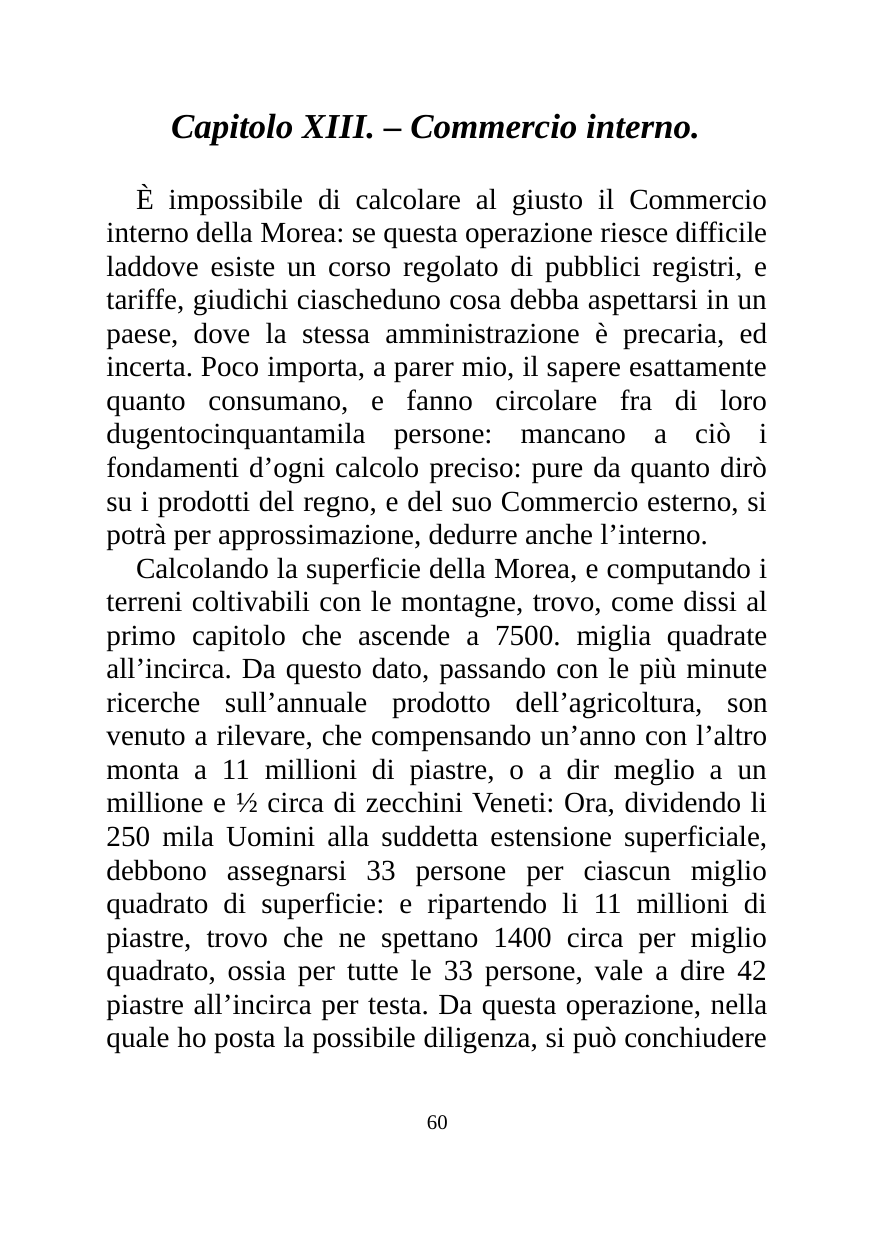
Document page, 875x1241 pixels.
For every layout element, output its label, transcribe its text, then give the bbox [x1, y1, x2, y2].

text È impossibile di calcolare al giusto il Commercio interno della Morea: se questa operazione riesce difficile laddove esiste un corso regolato di pubblici registri, e tariffe, giudichi ciascheduno cosa debba aspettarsi in un paese, dove la stessa amministrazione è precaria, ed incerta. Poco importa, a parer mio, il sapere esattamente quanto consumano, e fanno circolare fra di loro dugentocinquantamila persone: mancano a ciò i fondamenti d’ogni calcolo preciso: pure da quanto dirò su i prodotti del regno, e del suo Commercio esterno, si potrà per approssimazione, dedurre anche l’interno. [106, 182, 768, 551]
subtitle Capitolo XIII. ‒ Commercio interno. [106, 106, 768, 146]
text Calcolando la superficie della Morea, e computando i terreni coltivabili con le montagne, trovo, come dissi al primo capitolo che ascende a 7500. miglia quadrate all’incirca. Da questo dato, passando con le più minute ricerche sull’annuale prodotto dell’agricoltura, son venuto a rilevare, che compensando un’anno con l’altro monta a 11 millioni di piastre, o a dir meglio a un millione e ½ circa di zecchini Veneti: Ora, dividendo li 250 mila Uomini alla suddetta estensione superficiale, debbono assegnarsi 33 persone per ciascun miglio quadrato di superficie: e ripartendo li 11 millioni di piastre, trovo che ne spettano 1400 circa per miglio quadrato, ossia per tutte le 33 persone, vale a dire 42 piastre all’incirca per testa. Da questa operazione, nella quale ho posta la possibile diligenza, si può conchiudere [106, 551, 768, 1054]
